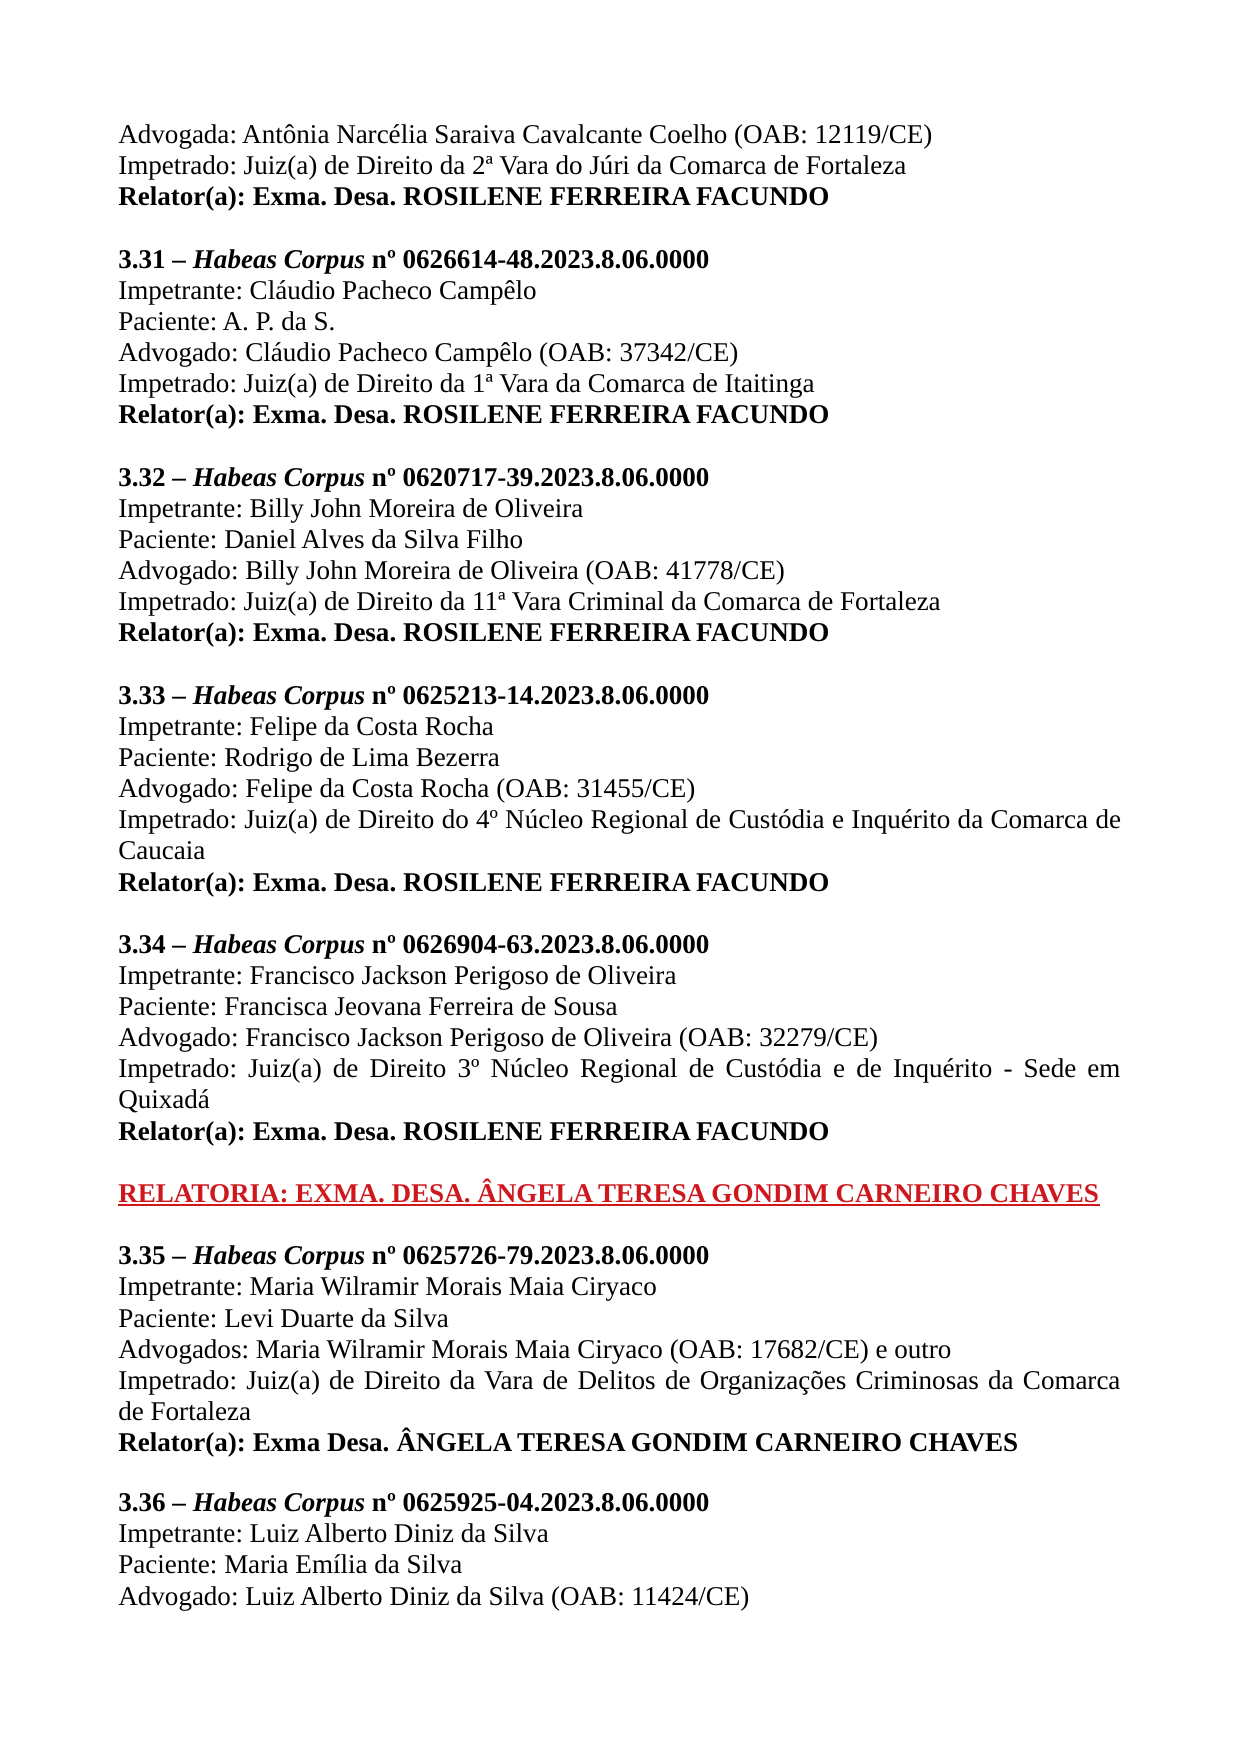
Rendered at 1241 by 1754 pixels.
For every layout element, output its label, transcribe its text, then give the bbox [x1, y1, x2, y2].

text Paciente: A. P. da S. [118, 305, 1122, 336]
text Advogado: Cláudio Pacheco Campêlo (OAB: 37342/CE) [118, 336, 1122, 367]
text Advogada: Antônia Narcélia Saraiva Cavalcante Coelho (OAB: 12119/CE) [118, 118, 1122, 149]
text Impetrante: Billy John Moreira de Oliveira [118, 492, 1122, 523]
text Paciente: Daniel Alves da Silva Filho [118, 523, 1122, 554]
text Relator(a): Exma. Desa. ROSILENE FERREIRA FACUNDO [118, 398, 1122, 429]
text 3.35 – Habeas Corpus nº 0625726-79.2023.8.06.0000 [118, 1239, 1122, 1271]
text Impetrado: Juiz(a) de Direito da 2ª Vara do Júri da Comarca de Fortaleza [118, 149, 1122, 180]
text Relator(a): Exma. Desa. ROSILENE FERREIRA FACUNDO [118, 616, 1122, 648]
text 3.31 – Habeas Corpus nº 0626614-48.2023.8.06.0000 [118, 243, 1122, 274]
text Impetrado: Juiz(a) de Direito 3º Núcleo Regional de Custódia e de Inquérito - Sede em Quixadá [118, 1052, 1122, 1115]
text Advogado: Luiz Alberto Diniz da Silva (OAB: 11424/CE) [118, 1579, 1122, 1611]
text 3.36 – Habeas Corpus nº 0625925-04.2023.8.06.0000 [118, 1486, 1122, 1517]
text Advogado: Francisco Jackson Perigoso de Oliveira (OAB: 32279/CE) [118, 1021, 1122, 1052]
text Impetrante: Francisco Jackson Perigoso de Oliveira [118, 959, 1122, 990]
text 3.32 – Habeas Corpus nº 0620717-39.2023.8.06.0000 [118, 461, 1122, 492]
text Paciente: Maria Emília da Silva [118, 1548, 1122, 1579]
text Impetrado: Juiz(a) de Direito do 4º Núcleo Regional de Custódia e Inquérito da Comarca de Caucaia [118, 803, 1122, 866]
text Impetrado: Juiz(a) de Direito da 11ª Vara Criminal da Comarca de Fortaleza [118, 585, 1122, 616]
text Advogados: Maria Wilramir Morais Maia Ciryaco (OAB: 17682/CE) e outro [118, 1333, 1122, 1364]
text Impetrado: Juiz(a) de Direito da Vara de Delitos de Organizações Criminosas da Comarca de Fortaleza [118, 1364, 1122, 1426]
text Paciente: Rodrigo de Lima Bezerra [118, 741, 1122, 772]
text RELATORIA: EXMA. DESA. ÂNGELA TERESA GONDIM CARNEIRO CHAVES [118, 1177, 1122, 1208]
text Impetrante: Cláudio Pacheco Campêlo [118, 274, 1122, 305]
text Advogado: Billy John Moreira de Oliveira (OAB: 41778/CE) [118, 554, 1122, 585]
text Relator(a): Exma Desa. ÂNGELA TERESA GONDIM CARNEIRO CHAVES [118, 1426, 1122, 1457]
text Paciente: Levi Duarte da Silva [118, 1302, 1122, 1333]
text Impetrante: Luiz Alberto Diniz da Silva [118, 1517, 1122, 1548]
text Advogado: Felipe da Costa Rocha (OAB: 31455/CE) [118, 772, 1122, 803]
text 3.33 – Habeas Corpus nº 0625213-14.2023.8.06.0000 [118, 679, 1122, 710]
text Impetrante: Maria Wilramir Morais Maia Ciryaco [118, 1271, 1122, 1302]
text Relator(a): Exma. Desa. ROSILENE FERREIRA FACUNDO [118, 1115, 1122, 1146]
text Impetrado: Juiz(a) de Direito da 1ª Vara da Comarca de Itaitinga [118, 367, 1122, 398]
text Paciente: Francisca Jeovana Ferreira de Sousa [118, 990, 1122, 1021]
text Relator(a): Exma. Desa. ROSILENE FERREIRA FACUNDO [118, 180, 1122, 212]
text Relator(a): Exma. Desa. ROSILENE FERREIRA FACUNDO [118, 866, 1122, 897]
text Impetrante: Felipe da Costa Rocha [118, 710, 1122, 741]
text 3.34 – Habeas Corpus nº 0626904-63.2023.8.06.0000 [118, 928, 1122, 959]
